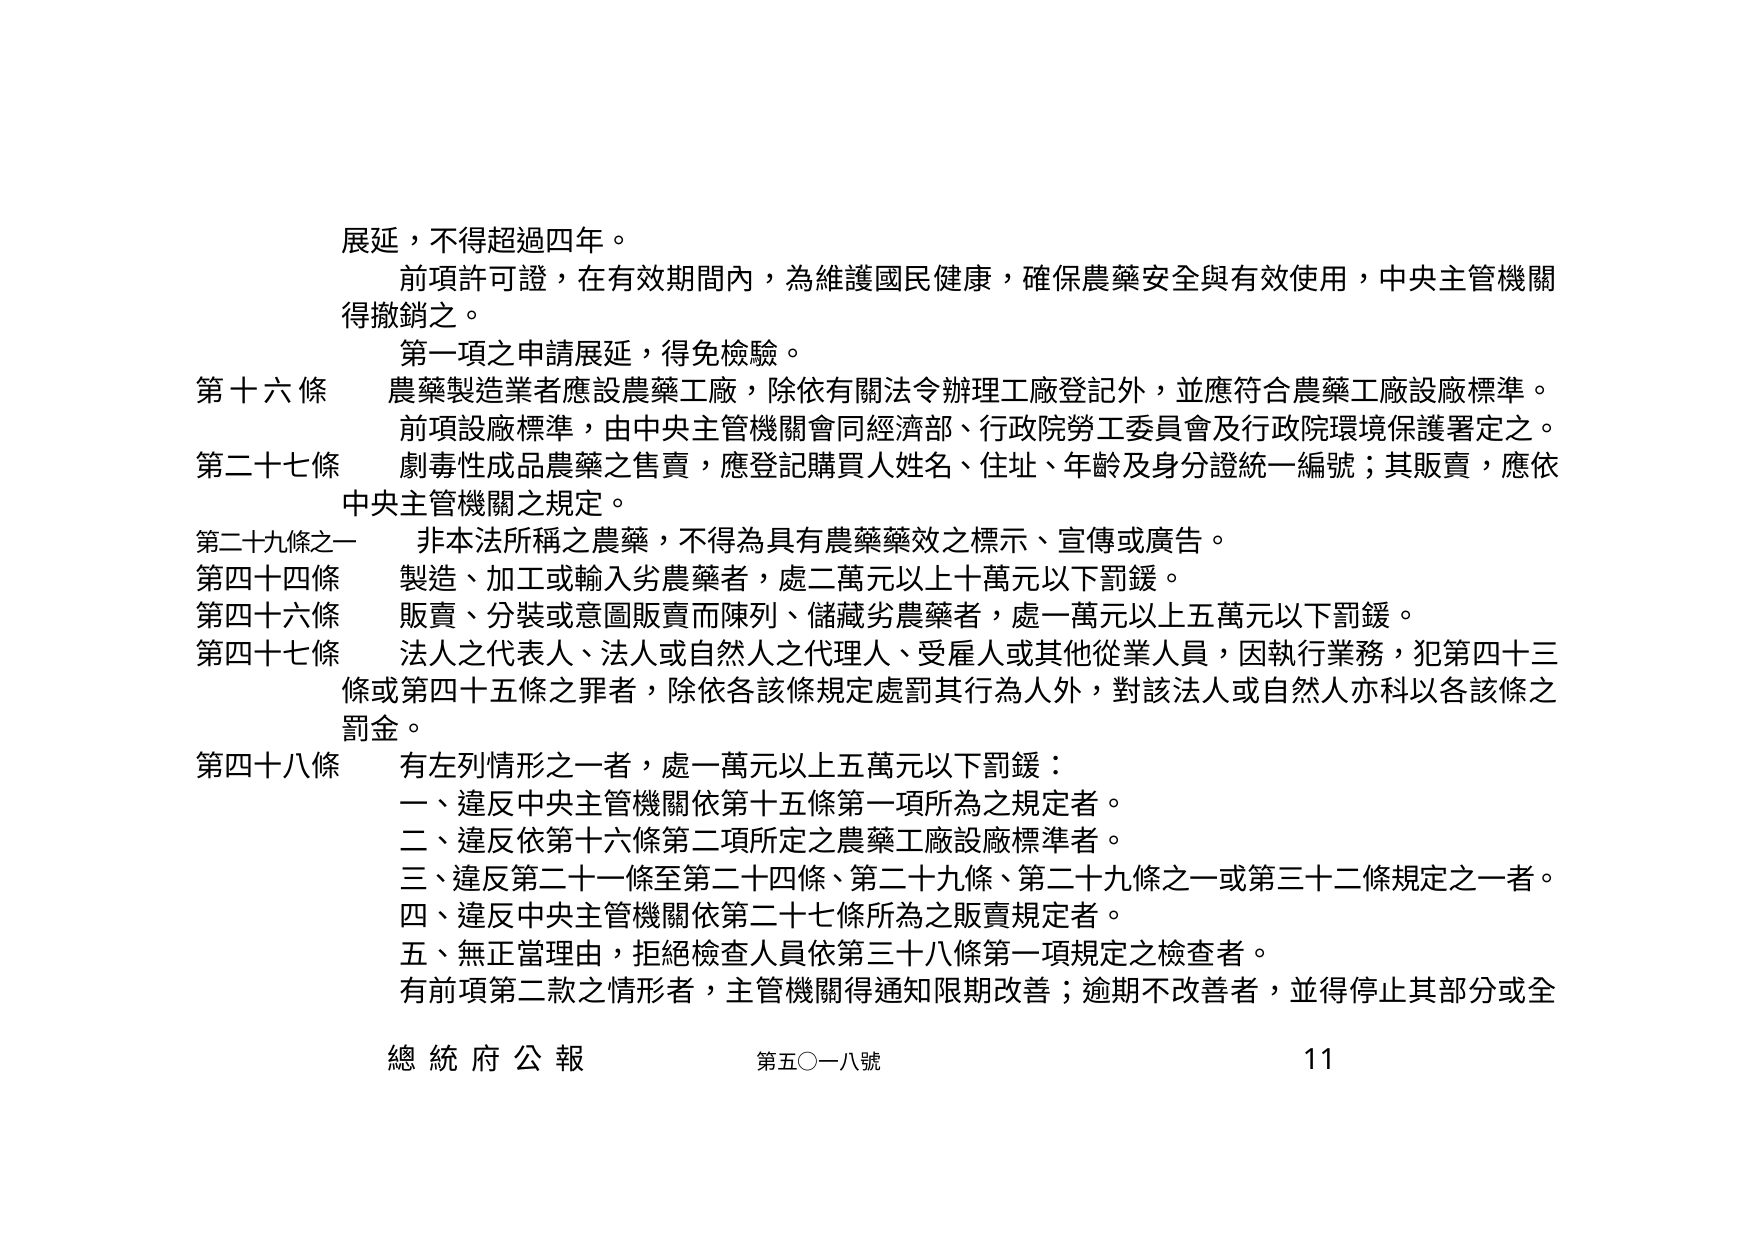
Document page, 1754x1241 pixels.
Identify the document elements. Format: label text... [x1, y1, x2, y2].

text 第一項之申請展延，得免檢驗。 [341, 334, 1559, 372]
text 第四十八條 有左列情形之一者，處一萬元以上五萬元以下罰鍰： [195, 747, 1559, 784]
text 有前項第二款之情形者，主管機關得通知限期改善；逾期不改善者，並得停止其部分或全 [341, 972, 1559, 1009]
text 第四十四條 製造、加工或輸入劣農藥者，處二萬元以上十萬元以下罰鍰。 [195, 559, 1559, 597]
text 前項許可證，在有效期間內，為維護國民健康，確保農藥安全與有效使用，中央主管機關得撤銷之。 [341, 259, 1559, 334]
text 第二十七條 劇毒性成品農藥之售賣，應登記購買人姓名、住址、年齡及身分證統一編號；其販賣，應依中央主管機關之規定。 [195, 447, 1559, 522]
text 第四十七條 法人之代表人、法人或自然人之代理人、受雇人或其他從業人員，因執行業務，犯第四十三條或第四十五條之罪者，除依各該條規定處罰其行為人外，對該法人或自然人亦科以各該條之罰金。 [195, 634, 1559, 747]
text 前項設廠標準，由中央主管機關會同經濟部、行政院勞工委員會及行政院環境保護署定之。 [341, 409, 1559, 447]
text 第二十九條之一 非本法所稱之農藥，不得為具有農藥藥效之標示、宣傳或廣告。 [195, 522, 1559, 559]
text 第十六條 農藥製造業者應設農藥工廠，除依有關法令辦理工廠登記外，並應符合農藥工廠設廠標準。 [195, 372, 1559, 409]
text 五、無正當理由，拒絕檢查人員依第三十八條第一項規定之檢查者。 [399, 934, 1559, 972]
text 三、違反第二十一條至第二十四條、第二十九條、第二十九條之一或第三十二條規定之一者。 [399, 859, 1559, 897]
text 第四十六條 販賣、分裝或意圖販賣而陳列、儲藏劣農藥者，處一萬元以上五萬元以下罰鍰。 [195, 597, 1559, 634]
text 四、違反中央主管機關依第二十七條所為之販賣規定者。 [399, 897, 1559, 934]
text 展延，不得超過四年。 [195, 222, 1559, 259]
text 一、違反中央主管機關依第十五條第一項所為之規定者。 [399, 784, 1559, 822]
text 二、違反依第十六條第二項所定之農藥工廠設廠標準者。 [399, 822, 1559, 859]
